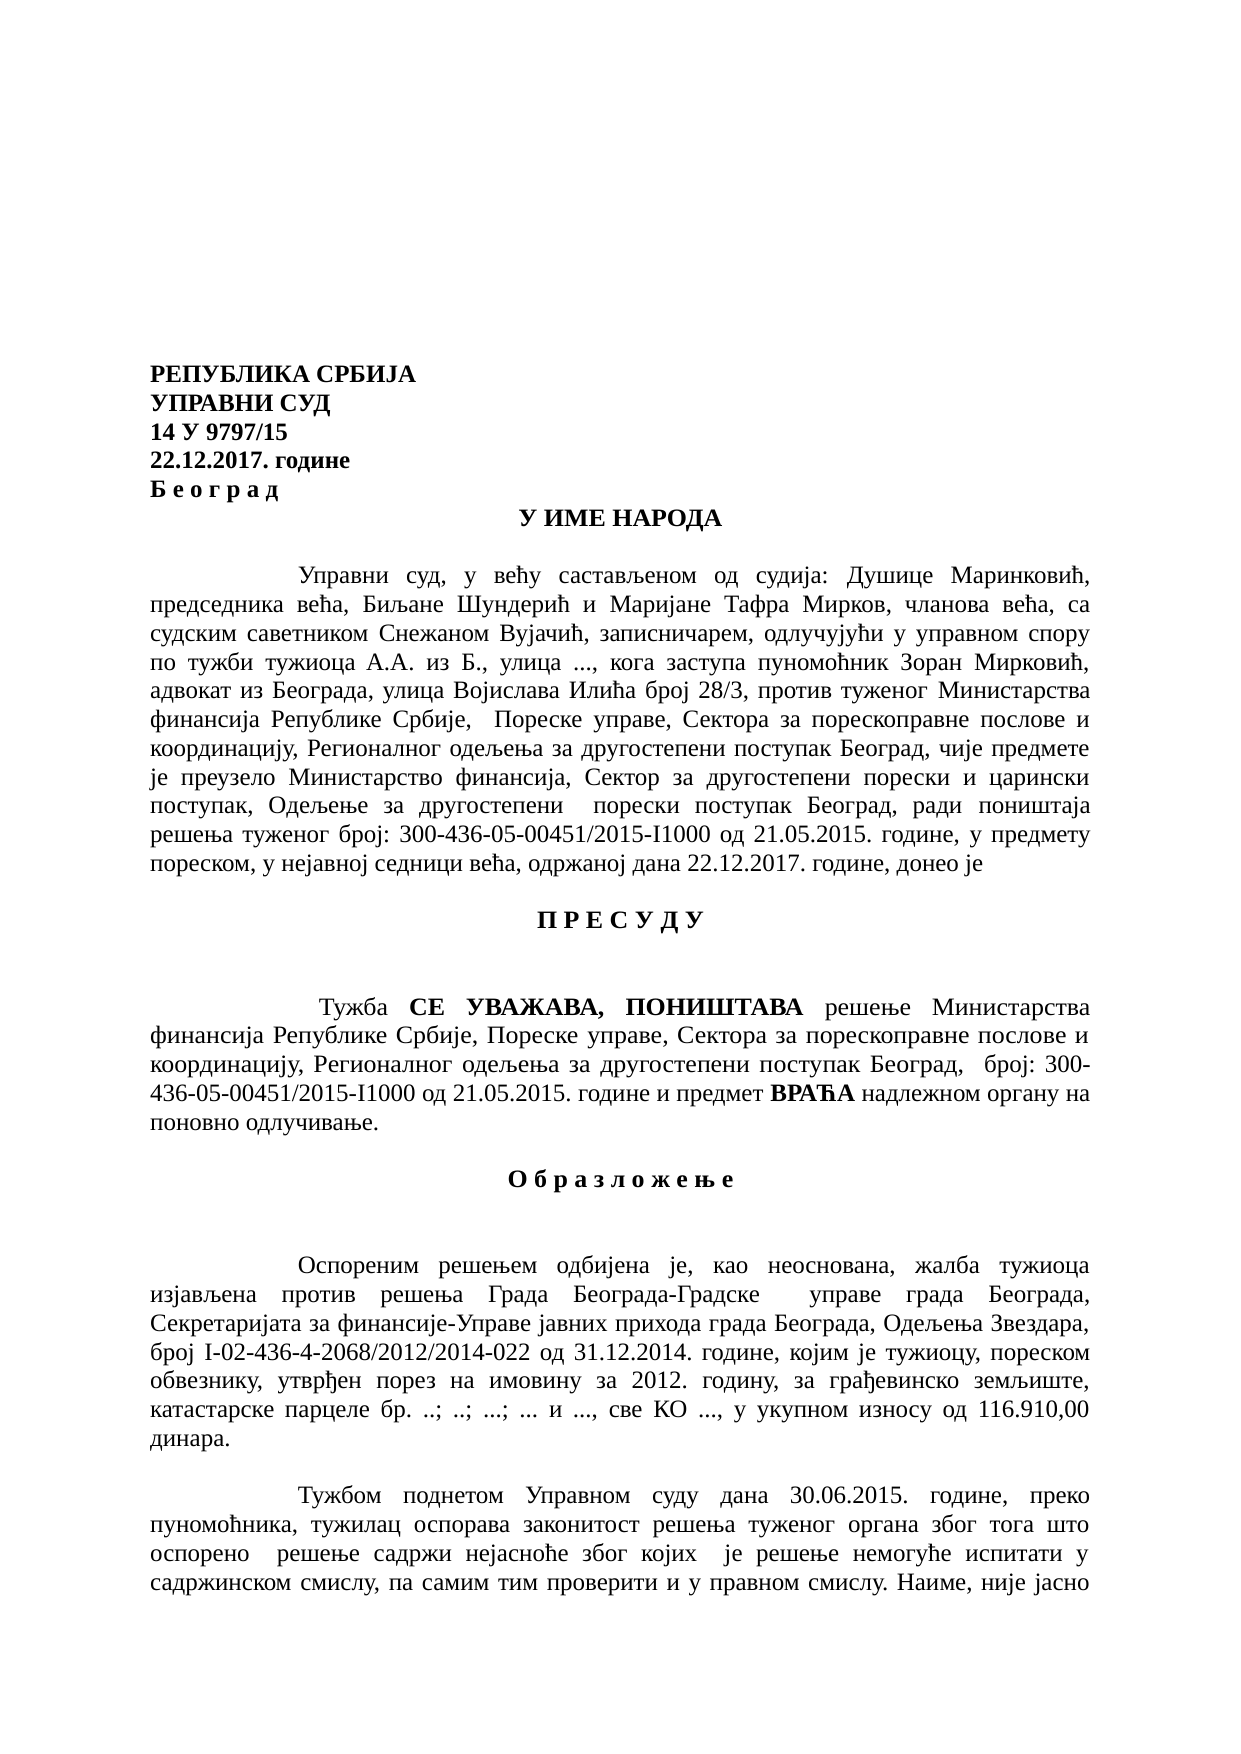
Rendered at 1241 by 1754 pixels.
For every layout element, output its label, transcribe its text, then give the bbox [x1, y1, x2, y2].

text УПРАВНИ СУД [150, 388, 1091, 417]
text У ИМЕ НАРОДА [150, 503, 1091, 532]
text П Р Е С У Д У [150, 905, 1091, 934]
text 14 У 9797/15 [150, 417, 1091, 445]
text Оспореним решењем одбијена је, као неоснована, жалба тужиоца изјављена против решења Града Београда-Градске управе града Београда, Секретаријата за финансије-Управе јавних прихода града Београда, Одељења Звездара, број I-02-436-4-2068/2012/2014-022 од 31.12.2014. године, којим је тужиоцу, пореском обвезнику, утврђен порез на имовину за 2012. годину, за грађевинско земљиште, катастарске парцеле бр. ..; ..; ...; ... и ..., све КО ..., у укупном износу од 116.910,00 динара. [150, 1250, 1091, 1452]
text Тужба СЕ УВАЖАВА, ПОНИШТАВА решење Министарства финансија Републике Србије, Пореске управе, Сектора за порескоправне послове и координацију, Регионалног одељења за другостепени поступак Београд, број: 300-436-05-00451/2015-I1000 од 21.05.2015. године и предмет ВРАЋА надлежном органу на поновно одлучивање. [150, 992, 1091, 1135]
text РЕПУБЛИКА СРБИЈА [150, 148, 1091, 388]
text Тужбом поднетом Управном суду дана 30.06.2015. године, преко пуномоћника, тужилац оспорава законитост решења туженог органа због тога што оспорено решење садржи нејасноће због којих је решење немогуће испитати у садржинском смислу, па самим тим проверити и у правном смислу. Наиме, није јасно [150, 1480, 1091, 1595]
text Б е о г р а д [150, 474, 1091, 503]
text 22.12.2017. године [150, 445, 1091, 474]
text О б р а з л о ж е њ е [150, 1164, 1091, 1193]
text Управни суд, у већу састављеном од судија: Душице Маринковић, председника већа, Биљане Шундерић и Маријане Тафра Мирков, чланова већа, са судским саветником Снежаном Вујачић, записничарем, одлучујући у управном спору по тужби тужиoцa A.A. из Б., улица ..., кога заступа пуномоћник Зоран Мирковић, адвокат из Београда, улица Војислава Илића број 28/3, против туженог Министарства финансија Републике Србије, Пореске управе, Сектора за порескоправне послове и координацију, Регионалног одељења за другостепени поступак Београд, чије предмете је преузело Министарство финансија, Сектор за другостепени порески и царински поступак, Одељење за другостепени порески поступак Београд, ради поништаја решења туженог број: 300-436-05-00451/2015-I1000 од 21.05.2015. године, у предмету пореском, у нејавној седници већа, одржаној дана 22.12.2017. године, донео је [150, 560, 1091, 877]
